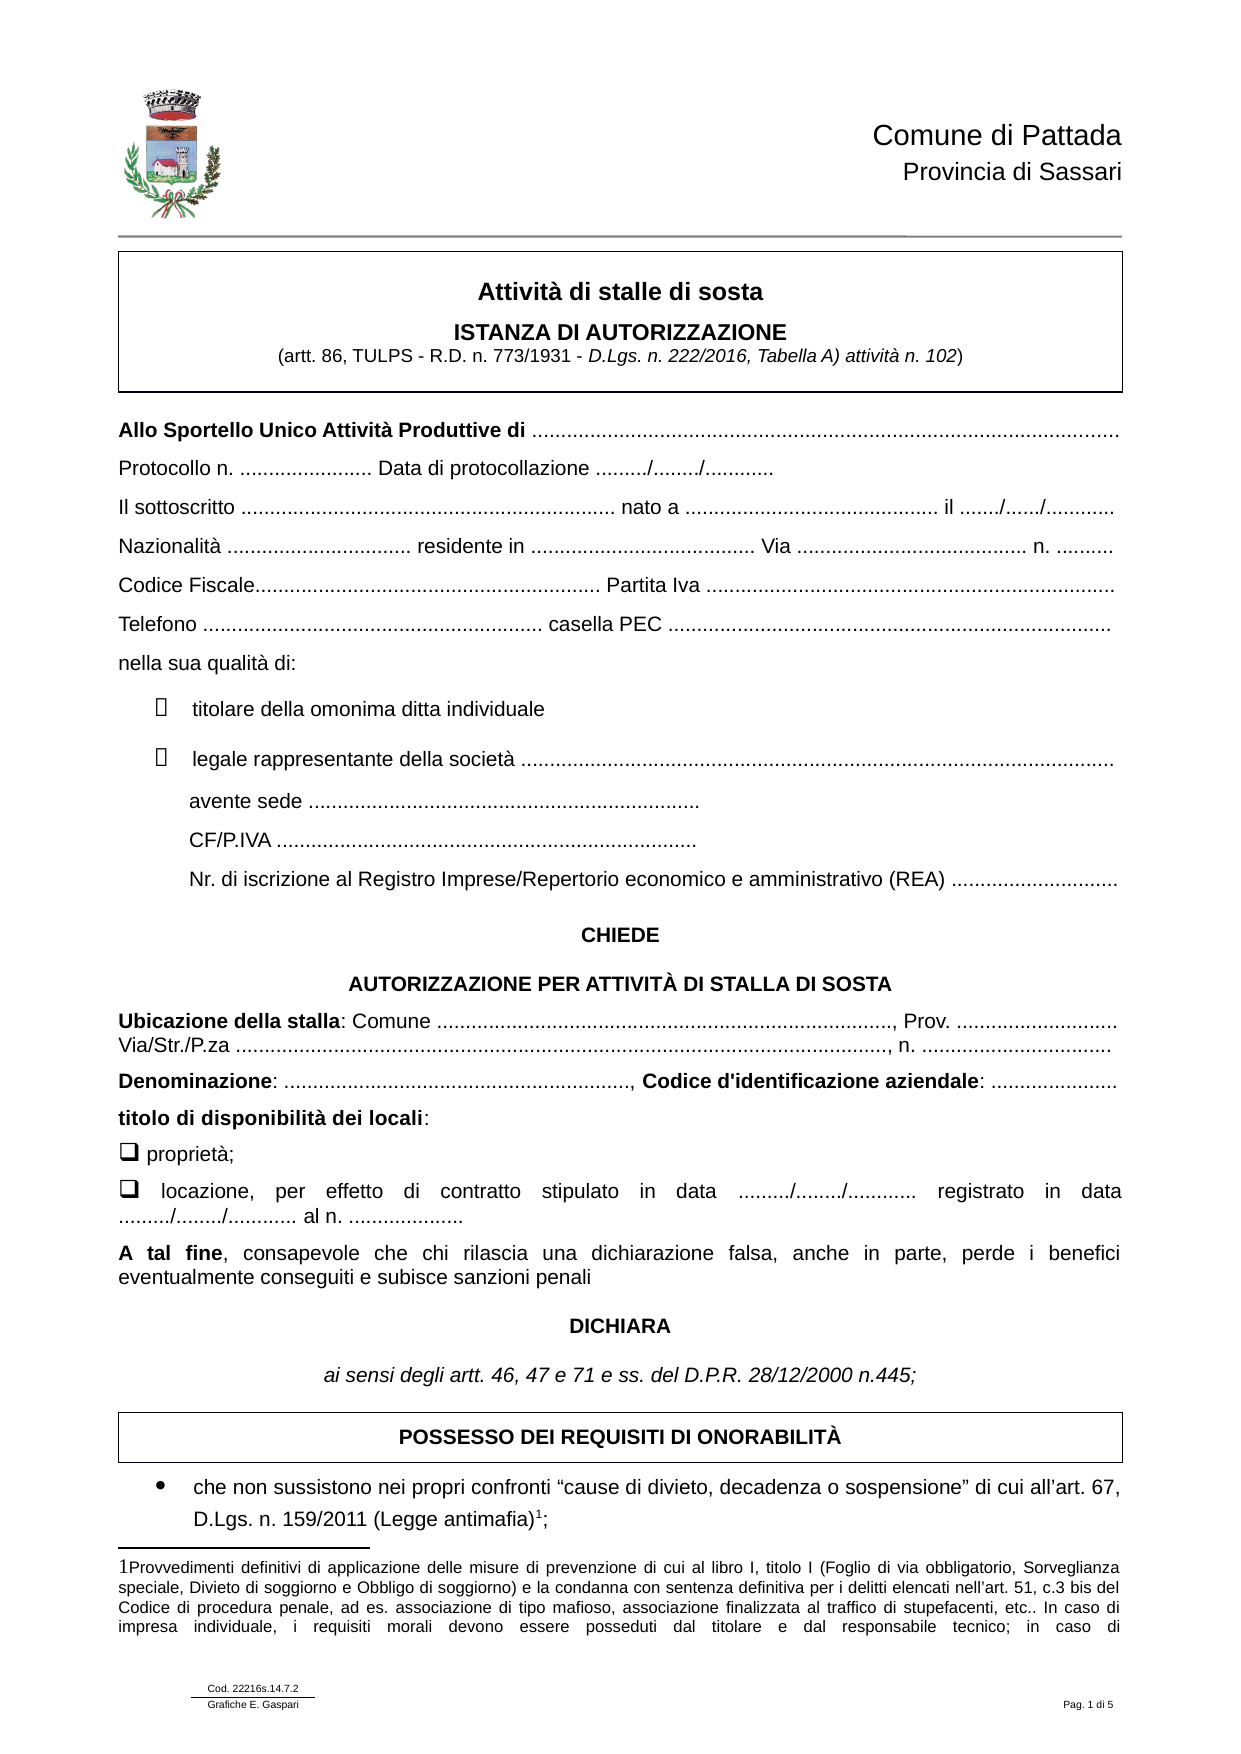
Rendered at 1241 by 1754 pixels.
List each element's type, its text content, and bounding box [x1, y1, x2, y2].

text Telefono ........................................................... casella PEC ............................................................................. [118, 612, 1122, 636]
text CHIEDE [118, 923, 1122, 947]
text Codice Fiscale............................................................ Partita Iva ....................................................................... [118, 573, 1122, 597]
text nella sua qualità di: [118, 651, 1122, 674]
text Comune di Pattada [224, 118, 1122, 152]
text Nazionalità ................................ residente in ....................................... Via ........................................ n. .......... [118, 534, 1122, 558]
text Allo Sportello Unico Attività Produttive di [118, 417, 1122, 441]
text avente sede .................................................................... [189, 789, 1122, 813]
text ai sensi degli artt. 46, 47 e 71 e ss. del D.P.R. 28/12/2000 n.445; [118, 1363, 1122, 1387]
picture [122, 87, 224, 219]
text CF/P.IVA ......................................................................... [189, 828, 1122, 852]
text Il sottoscritto ................................................................. nato a ............................................ il ......./....../............ [118, 495, 1122, 519]
text  proprietà; [118, 1142, 1122, 1167]
table_header POSSESSO DEI REQUISITI DI ONORABILITÀ [119, 1413, 1122, 1462]
text AUTORIZZAZIONE PER ATTIVITÀ DI STALLA DI SOSTA [118, 972, 1122, 996]
text Denominazione: ............................................................, Codice d'identificazione aziendale: ...................... [118, 1069, 1122, 1093]
text A tal fine, consapevole che chi rilascia una dichiarazione falsa, anche in parte, perde i benefici eventualmente conseguiti e subisce sanzioni penali [118, 1241, 1122, 1289]
text DICHIARA [118, 1314, 1122, 1338]
list Provvedimenti definitivi di applicazione delle misure di prevenzione di cui al libro I, titolo I (Foglio di via obbligatorio, Sorveglianza speciale, Divieto di soggiorno e Obbligo di soggiorno) e la condanna con sentenza definitiva per i delitti elencati nell’art. 51, c.3 bis del Codice di procedura penale, ad es. associazione di tipo mafioso, associazione finalizzata al traffico di stupefacenti, etc.. In caso di impresa individuale, i requisiti morali devono essere posseduti dal titolare e dal responsabile tecnico; in caso di [118, 1554, 1122, 1636]
text Protocollo n. ....................... Data di protocollazione ........./......../............ [118, 456, 1122, 480]
table_header Attività di stalle di sosta ISTANZA DI AUTORIZZAZIONE (artt. 86, TULPS - R.D. n. 773/1931 - D.Lgs. n. 222/2016, Tabella A) attività n. 102) [119, 252, 1122, 391]
text  legale rappresentante della società ....................................................................................................... [153, 739, 1122, 773]
list che non sussistono nei propri confronti “cause di divieto, decadenza o sospensione” di cui all’art. 67, D.Lgs. n. 159/2011 (Legge antimafia); [156, 1475, 1122, 1531]
text titolo di disponibilità dei locali: [118, 1105, 1122, 1129]
text  locazione, per effetto di contratto stipulato in data ........./......../............ registrato in data ........./......../............ al n. .................... [118, 1179, 1122, 1228]
text Provincia di Sassari [224, 157, 1122, 185]
text Ubicazione della stalla: Comune ..............................................................................., Prov. ............................ Via/Str./P.za ................................................................................................................., n. ................................. [118, 1008, 1122, 1056]
text Nr. di iscrizione al Registro Imprese/Repertorio economico e amministrativo (REA) ............................. [189, 867, 1122, 891]
text  titolare della omonima ditta individuale [153, 689, 1122, 723]
